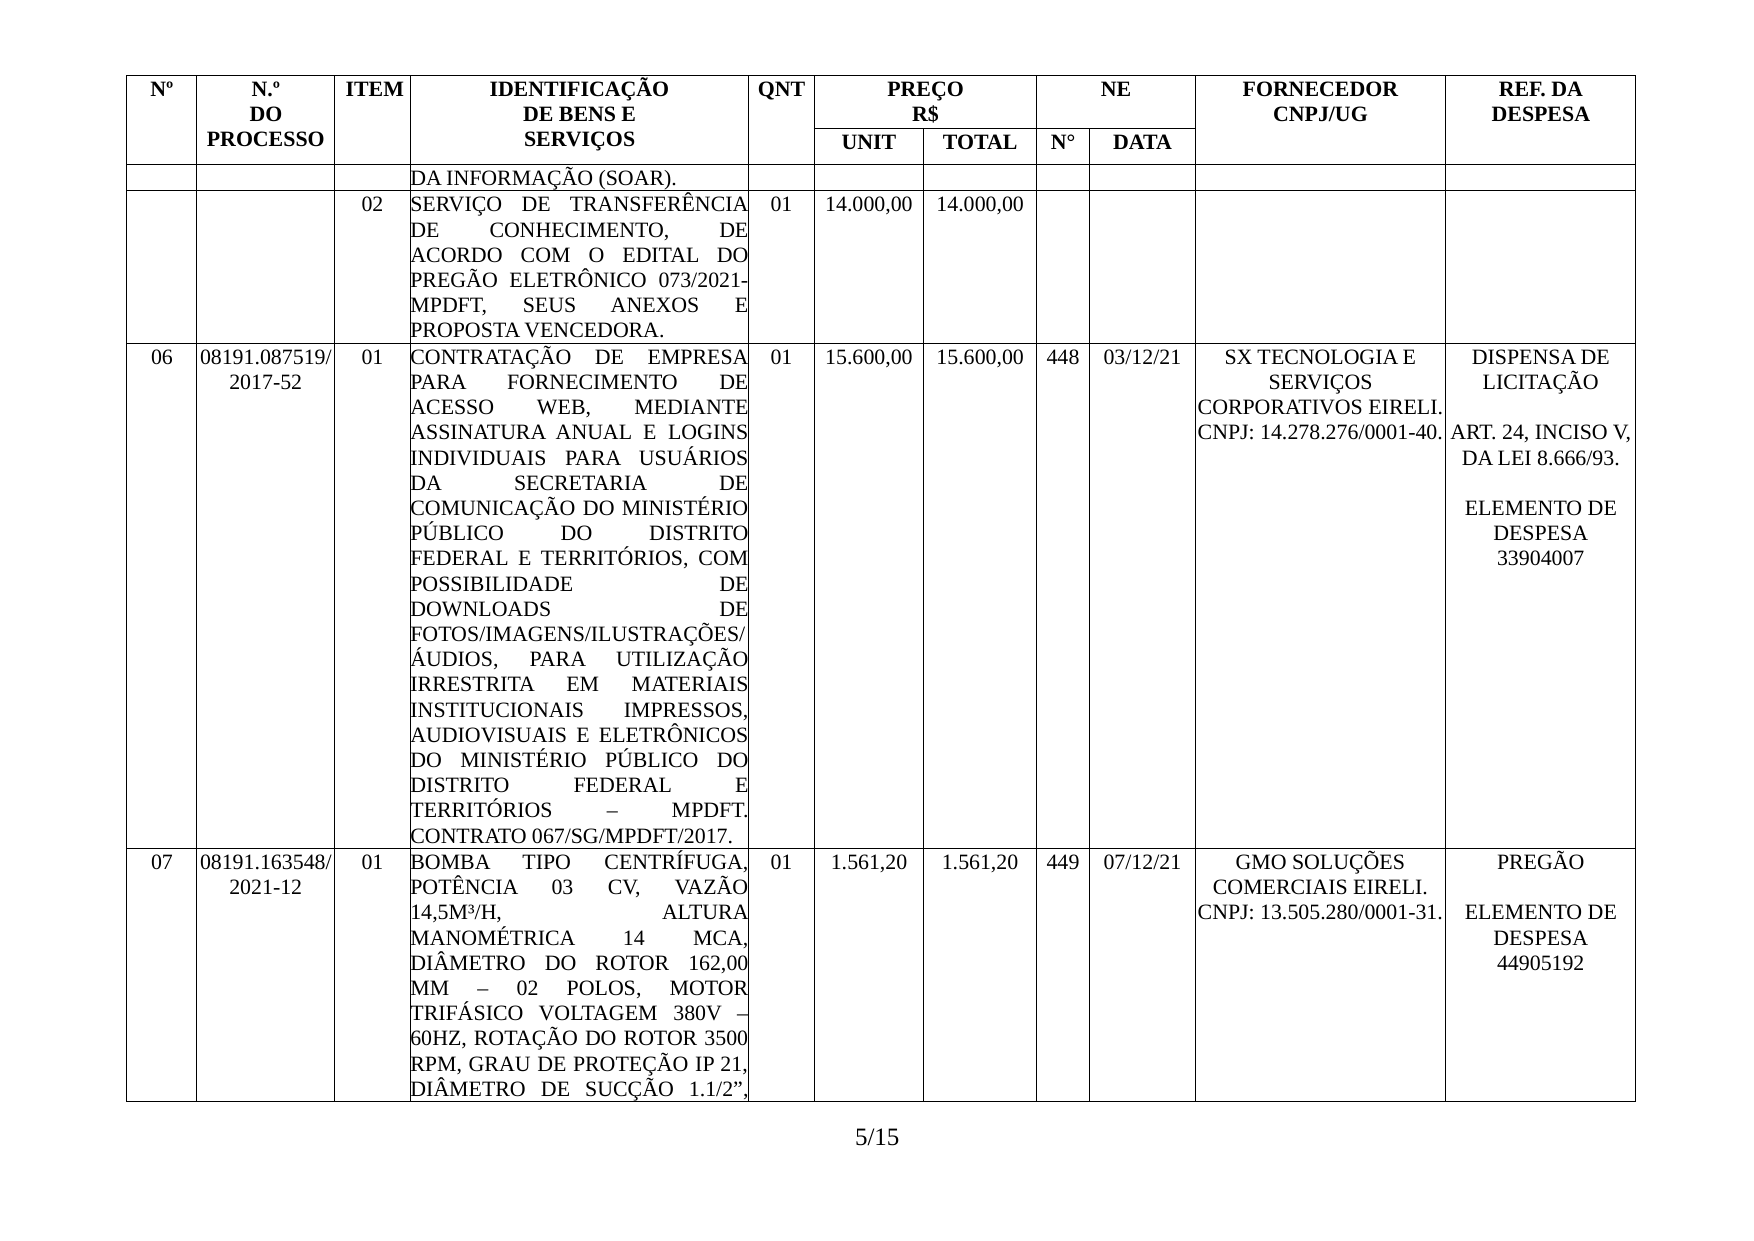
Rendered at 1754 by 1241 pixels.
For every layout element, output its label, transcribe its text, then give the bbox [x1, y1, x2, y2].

table_cell 449 [1037, 849, 1089, 1101]
table_cell PREGÃO ELEMENTO DE DESPESA 44905192 [1446, 849, 1635, 1101]
table_cell 01 [335, 344, 410, 848]
table_cell [1090, 191, 1195, 343]
table_cell 06 [127, 344, 196, 848]
table_cell [749, 165, 814, 190]
table_cell N° [1037, 129, 1089, 164]
table_cell 01 [749, 191, 814, 343]
table_header REF. DA DESPESA [1446, 76, 1635, 164]
table_cell [197, 191, 334, 343]
table_cell 448 [1037, 344, 1089, 848]
table_header PREÇO R$ [815, 76, 1036, 128]
table_cell DA INFORMAÇÃO (SOAR). [411, 165, 748, 190]
table_cell [127, 191, 196, 343]
table_cell 07/12/21 [1090, 849, 1195, 1101]
table_cell [1090, 165, 1195, 190]
table_cell [127, 165, 196, 190]
table_cell [815, 165, 923, 190]
table_cell 07 [127, 849, 196, 1101]
table_cell [924, 165, 1036, 190]
table_cell 03/12/21 [1090, 344, 1195, 848]
table_cell 14.000,00 [815, 191, 923, 343]
table_cell SX TECNOLOGIA E SERVIÇOS CORPORATIVOS EIRELI. CNPJ: 14.278.276/0001-40. [1196, 344, 1445, 848]
table_cell TOTAL [924, 129, 1036, 164]
table_header N.º DO PROCESSO [197, 76, 334, 164]
table_cell [1196, 191, 1445, 343]
table_cell [1196, 165, 1445, 190]
table_cell 1.561,20 [815, 849, 923, 1101]
table_cell 08191.163548/2021-12 [197, 849, 334, 1101]
table_cell BOMBA TIPO CENTRÍFUGA, POTÊNCIA 03 CV, VAZÃO 14,5M³/H, ALTURA MANOMÉTRICA 14 MCA, DIÂMETRO DO ROTOR 162,00 MM – 02 POLOS, MOTOR TRIFÁSICO VOLTAGEM 380V – 60HZ, ROTAÇÃO DO ROTOR 3500 RPM, GRAU DE PROTEÇÃO IP 21, DIÂMETRO DE SUCÇÃO 1.1/2”, [411, 849, 748, 1101]
table_cell [1446, 191, 1635, 343]
table_cell DISPENSA DE LICITAÇÃO ART. 24, INCISO V, DA LEI 8.666/93. ELEMENTO DE DESPESA 33904007 [1446, 344, 1635, 848]
table_cell [197, 165, 334, 190]
table_header FORNECEDOR CNPJ/UG [1196, 76, 1445, 164]
table_header ITEM [335, 76, 410, 164]
table_cell 1.561,20 [924, 849, 1036, 1101]
table_header Nº [127, 76, 196, 164]
table_cell 15.600,00 [924, 344, 1036, 848]
table_header NE [1037, 76, 1195, 128]
table_cell 15.600,00 [815, 344, 923, 848]
table_cell DATA [1090, 129, 1195, 164]
table_cell 01 [749, 344, 814, 848]
table_cell [1446, 165, 1635, 190]
table_cell CONTRATAÇÃO DE EMPRESA PARA FORNECIMENTO DE ACESSO WEB, MEDIANTE ASSINATURA ANUAL E LOGINS INDIVIDUAIS PARA USUÁRIOS DA SECRETARIA DE COMUNICAÇÃO DO MINISTÉRIO PÚBLICO DO DISTRITO FEDERAL E TERRITÓRIOS, COM POSSIBILIDADE DE DOWNLOADS DE FOTOS/IMAGENS/ILUSTRAÇÕES/ÁUDIOS, PARA UTILIZAÇÃO IRRESTRITA EM MATERIAIS INSTITUCIONAIS IMPRESSOS, AUDIOVISUAIS E ELETRÔNICOS DO MINISTÉRIO PÚBLICO DO DISTRITO FEDERAL E TERRITÓRIOS – MPDFT. CONTRATO 067/SG/MPDFT/2017. [411, 344, 748, 848]
table_cell [1037, 165, 1089, 190]
table_cell GMO SOLUÇÕES COMERCIAIS EIRELI. CNPJ: 13.505.280/0001-31. [1196, 849, 1445, 1101]
table_cell 02 [335, 191, 410, 343]
table_header IDENTIFICAÇÃO DE BENS E SERVIÇOS [411, 76, 748, 164]
table_header QNT [749, 76, 814, 164]
table_cell 01 [335, 849, 410, 1101]
table_cell [335, 165, 410, 190]
table_cell [1037, 191, 1089, 343]
table_cell 08191.087519/2017-52 [197, 344, 334, 848]
table_cell SERVIÇO DE TRANSFERÊNCIA DE CONHECIMENTO, DE ACORDO COM O EDITAL DO PREGÃO ELETRÔNICO 073/2021-MPDFT, SEUS ANEXOS E PROPOSTA VENCEDORA. [411, 191, 748, 343]
table_cell UNIT [815, 129, 923, 164]
table_cell 14.000,00 [924, 191, 1036, 343]
table_cell 01 [749, 849, 814, 1101]
